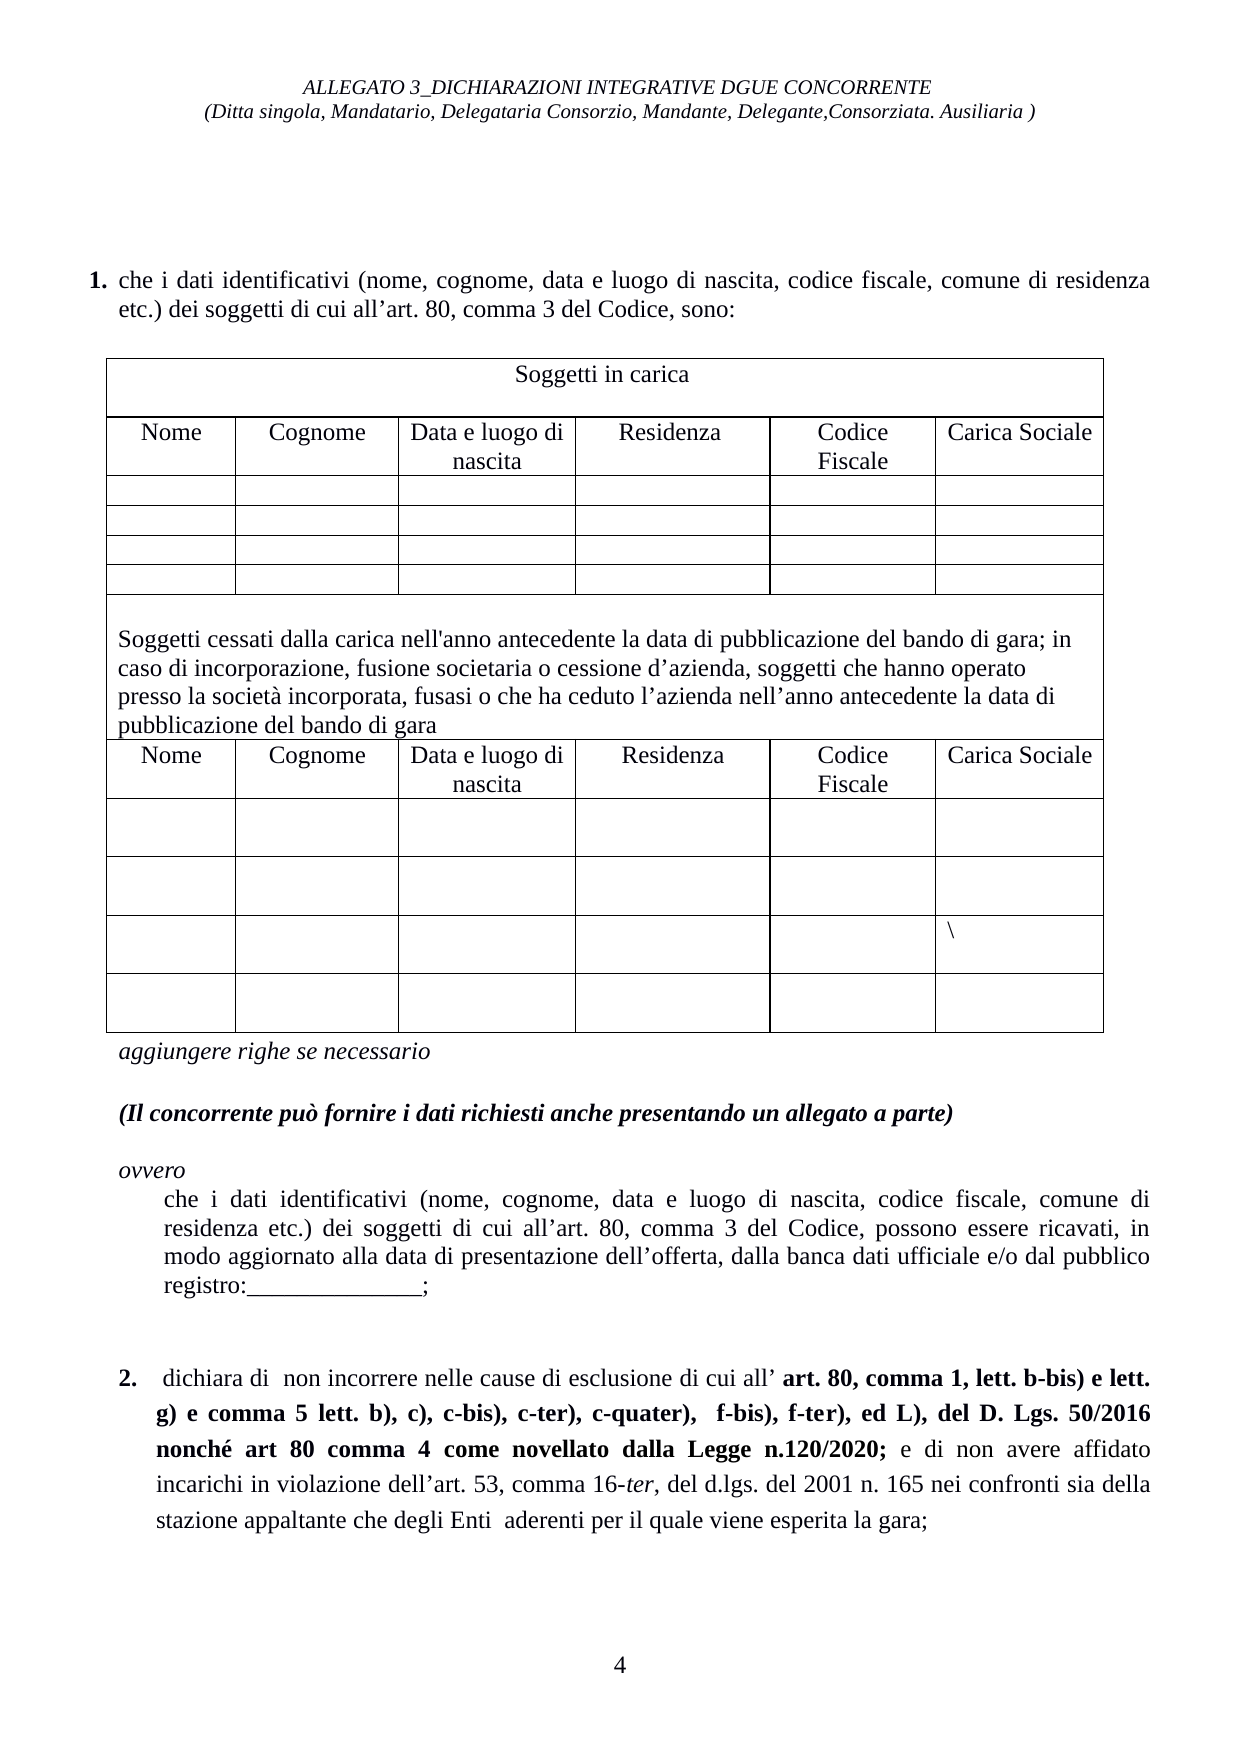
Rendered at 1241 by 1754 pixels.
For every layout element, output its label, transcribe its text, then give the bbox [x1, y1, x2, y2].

table_cell [236, 974, 398, 1032]
table_cell [771, 974, 935, 1032]
table_cell [236, 857, 398, 914]
table_cell [576, 536, 769, 564]
table_cell Carica Sociale [936, 418, 1103, 475]
list dichiara di non incorrere nelle cause di esclusione di cui all’ art. 80, comma 1, lett. b-bis) e lett. g) e comma 5 lett. b), c), c-bis), c-ter), c-quater), f-bis), f-ter), ed L), del D. Lgs. 50/2016 nonché art 80 comma 4 come novellato dalla Legge n.120/2020; e di non avere affidato incarichi in violazione dell’art. 53, comma 16-ter, del d.lgs. del 2001 n. 165 nei confronti sia della stazione appaltante che degli Enti aderenti per il quale viene esperita la gara; [118, 1356, 1151, 1533]
table_cell \ [936, 916, 1103, 973]
table_cell [107, 506, 235, 534]
table_cell [576, 565, 769, 594]
table_cell [576, 476, 769, 505]
text (Il concorrente può fornire i dati richiesti anche presentando un allegato a parte) [118, 1094, 1151, 1126]
text ovvero [118, 1155, 1151, 1184]
table_cell [399, 857, 575, 914]
table_cell [399, 974, 575, 1032]
table_cell [107, 974, 235, 1032]
table_cell Data e luogo di nascita [399, 740, 575, 797]
table_cell [399, 536, 575, 564]
table_cell [107, 476, 235, 505]
table_cell Carica Sociale [936, 740, 1103, 797]
table_cell [236, 506, 398, 534]
table_cell [107, 536, 235, 564]
table_cell [399, 799, 575, 856]
table_cell [399, 916, 575, 973]
table_cell Cognome [236, 418, 398, 475]
table_cell [107, 565, 235, 594]
table_cell [771, 799, 935, 856]
table_cell Nome [107, 418, 235, 475]
table_cell Residenza [576, 740, 769, 797]
table_header Soggetti in carica [107, 359, 1103, 416]
text aggiungere righe se necessario [118, 1033, 1151, 1065]
table_cell [576, 857, 769, 914]
table_cell [771, 536, 935, 564]
table_cell [576, 799, 769, 856]
table_cell [107, 916, 235, 973]
table_cell Data e luogo di nascita [399, 418, 575, 475]
list che i dati identificativi (nome, cognome, data e luogo di nascita, codice fiscale, comune di residenza etc.) dei soggetti di cui all’art. 80, comma 3 del Codice, sono: [89, 265, 1151, 323]
table_cell [771, 916, 935, 973]
table_cell [936, 799, 1103, 856]
table_cell [236, 799, 398, 856]
table_cell [576, 974, 769, 1032]
table_cell [236, 565, 398, 594]
table_cell [936, 506, 1103, 534]
table_cell [399, 476, 575, 505]
table_cell [936, 536, 1103, 564]
table_cell [236, 916, 398, 973]
table_cell [771, 857, 935, 914]
table_cell Cognome [236, 740, 398, 797]
table_cell [936, 857, 1103, 914]
table_cell [236, 476, 398, 505]
table_cell [936, 476, 1103, 505]
table_cell [576, 916, 769, 973]
text che i dati identificativi (nome, cognome, data e luogo di nascita, codice fiscale, comune di residenza etc.) dei soggetti di cui all’art. 80, comma 3 del Codice, possono essere ricavati, in modo aggiornato alla data di presentazione dell’offerta, dalla banca dati ufficiale e/o dal pubblico registro:______________; [164, 1184, 1151, 1299]
table_cell [771, 565, 935, 594]
table_cell [771, 506, 935, 534]
table_cell Soggetti cessati dalla carica nell'anno antecedente la data di pubblicazione del bando di gara; in caso di incorporazione, fusione societaria o cessione d’azienda, soggetti che hanno operato presso la società incorporata, fusasi o che ha ceduto l’azienda nell’anno antecedente la data di pubblicazione del bando di gara [107, 595, 1103, 739]
table_cell [399, 506, 575, 534]
table_cell [399, 565, 575, 594]
table_cell [107, 857, 235, 914]
table_cell [936, 565, 1103, 594]
table_cell Residenza [576, 418, 769, 475]
table_cell Codice Fiscale [771, 418, 935, 475]
table_cell [936, 974, 1103, 1032]
table_cell Nome [107, 740, 235, 797]
table_cell [236, 536, 398, 564]
table_cell [771, 476, 935, 505]
table_cell Codice Fiscale [771, 740, 935, 797]
table_cell [576, 506, 769, 534]
table_cell [107, 799, 235, 856]
